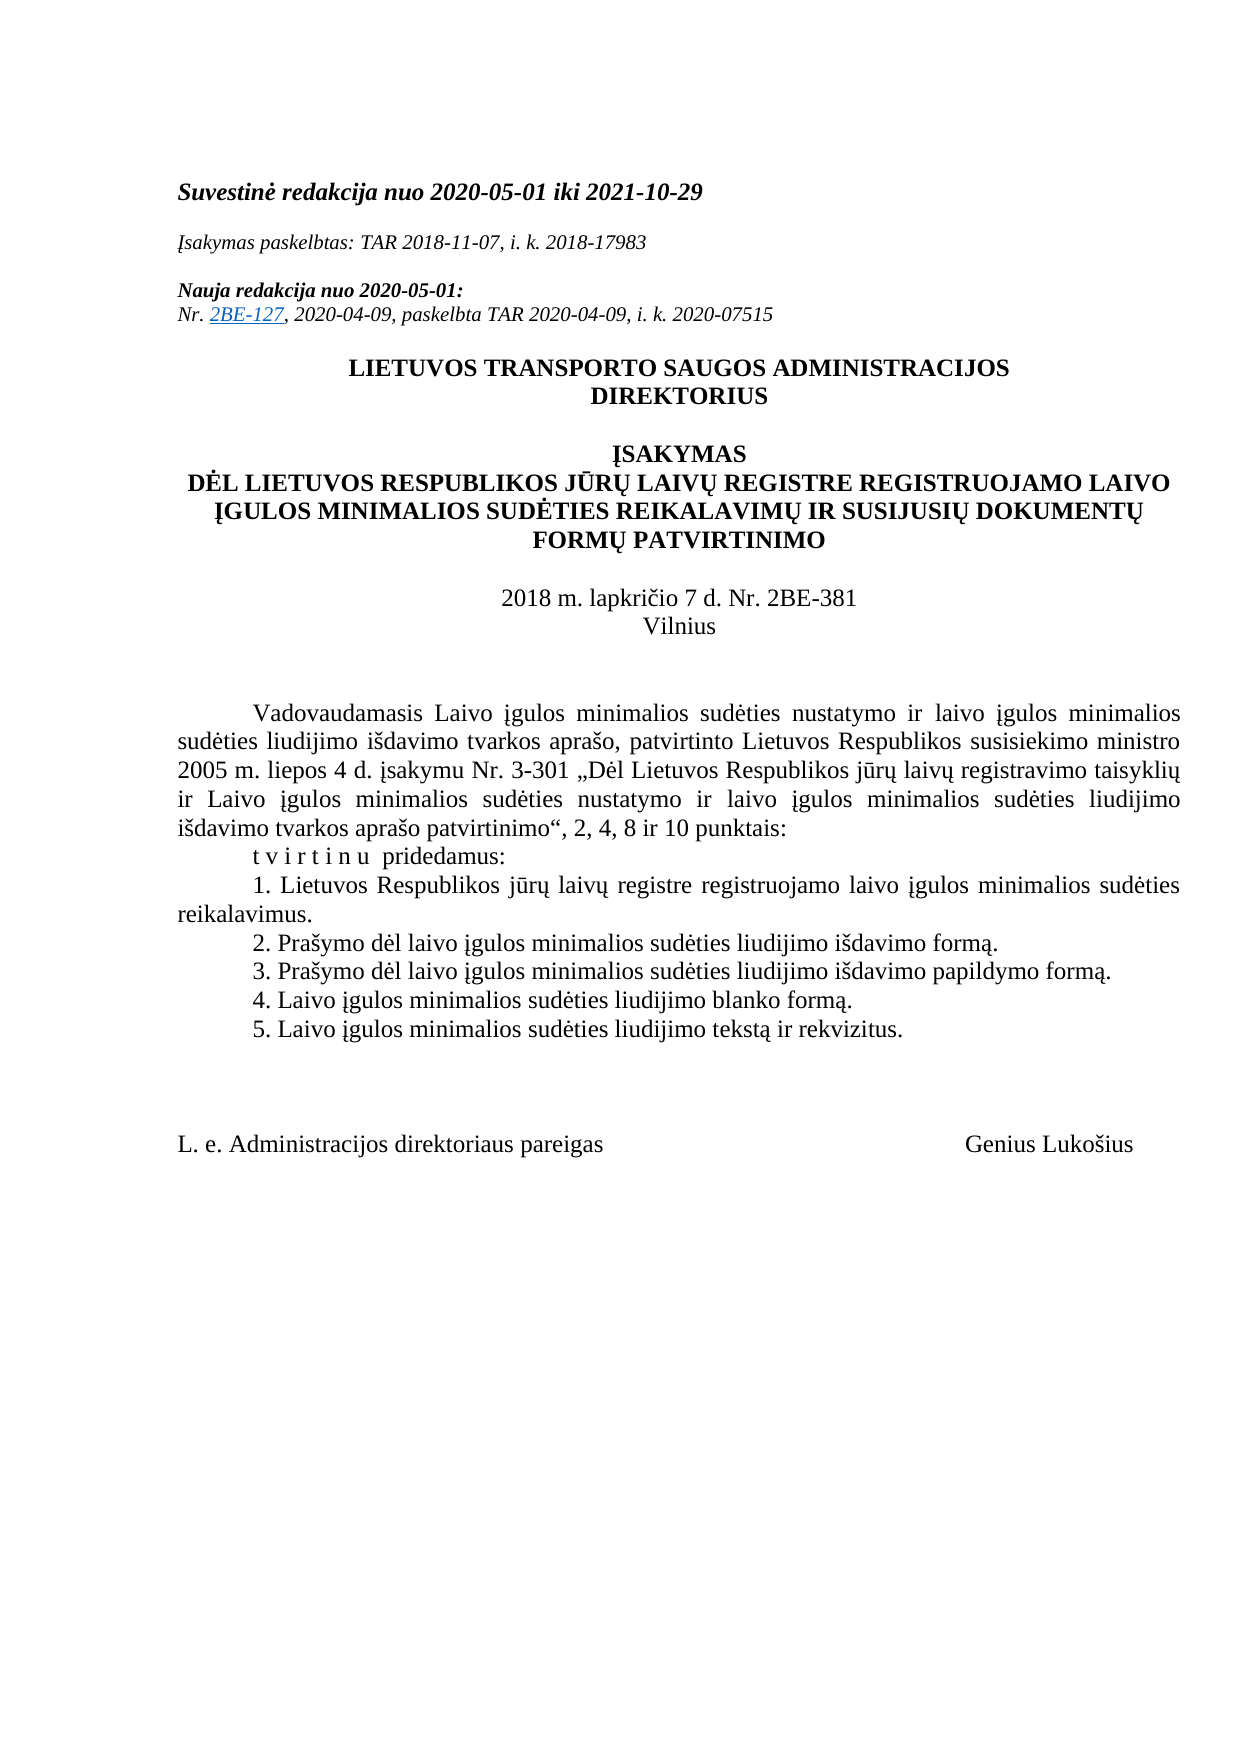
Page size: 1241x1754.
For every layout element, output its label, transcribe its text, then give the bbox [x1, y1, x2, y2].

text Įsakymas paskelbtas: TAR 2018-11-07, i. k. 2018-17983 [177, 230, 1181, 254]
text 2. Prašymo dėl laivo įgulos minimalios sudėties liudijimo išdavimo formą. [177, 928, 1181, 956]
text 3. Prašymo dėl laivo įgulos minimalios sudėties liudijimo išdavimo papildymo formą. [177, 956, 1181, 985]
text 1. Lietuvos Respublikos jūrų laivų registre registruojamo laivo įgulos minimalios sudėties reikalavimus. [177, 870, 1181, 928]
text Vadovaudamasis Laivo įgulos minimalios sudėties nustatymo ir laivo įgulos minimalios sudėties liudijimo išdavimo tvarkos aprašo, patvirtinto Lietuvos Respublikos susisiekimo ministro 2005 m. liepos 4 d. įsakymu Nr. 3-301 „Dėl Lietuvos Respublikos jūrų laivų registravimo taisyklių ir Laivo įgulos minimalios sudėties nustatymo ir laivo įgulos minimalios sudėties liudijimo išdavimo tvarkos aprašo patvirtinimo“, 2, 4, 8 ir 10 punktais: [177, 698, 1181, 841]
text Nauja redakcija nuo 2020-05-01: [177, 278, 1181, 302]
text ĮSAKYMAS [177, 439, 1181, 468]
text 5. Laivo įgulos minimalios sudėties liudijimo tekstą ir rekvizitus. [177, 1014, 1181, 1043]
text tvirtinu pridedamus: [177, 841, 1181, 870]
text Suvestinė redakcija nuo 2020-05-01 iki 2021-10-29 [177, 177, 1181, 206]
text Nr. 2BE-127, 2020-04-09, paskelbta TAR 2020-04-09, i. k. 2020-07515 [177, 302, 1181, 326]
text DIREKTORIUS [177, 381, 1181, 410]
text 4. Laivo įgulos minimalios sudėties liudijimo blanko formą. [177, 985, 1181, 1014]
text 2018 m. lapkričio 7 d. Nr. 2BE-381 [177, 583, 1181, 611]
text DĖL LIETUVOS RESPUBLIKOS JŪRŲ LAIVŲ REGISTRE REGISTRUOJAMO LAIVO ĮGULOS MINIMALIOS SUDĖTIES REIKALAVIMŲ IR SUSIJUSIŲ DOKUMENTŲ FORMŲ PATVIRTINIMO [177, 468, 1181, 554]
text L. e. Administracijos direktoriaus pareigas Genius Lukošius [177, 1129, 1181, 1158]
text Vilnius [177, 611, 1181, 640]
text LIETUVOS TRANSPORTO SAUGOS ADMINISTRACIJOS [177, 353, 1181, 381]
